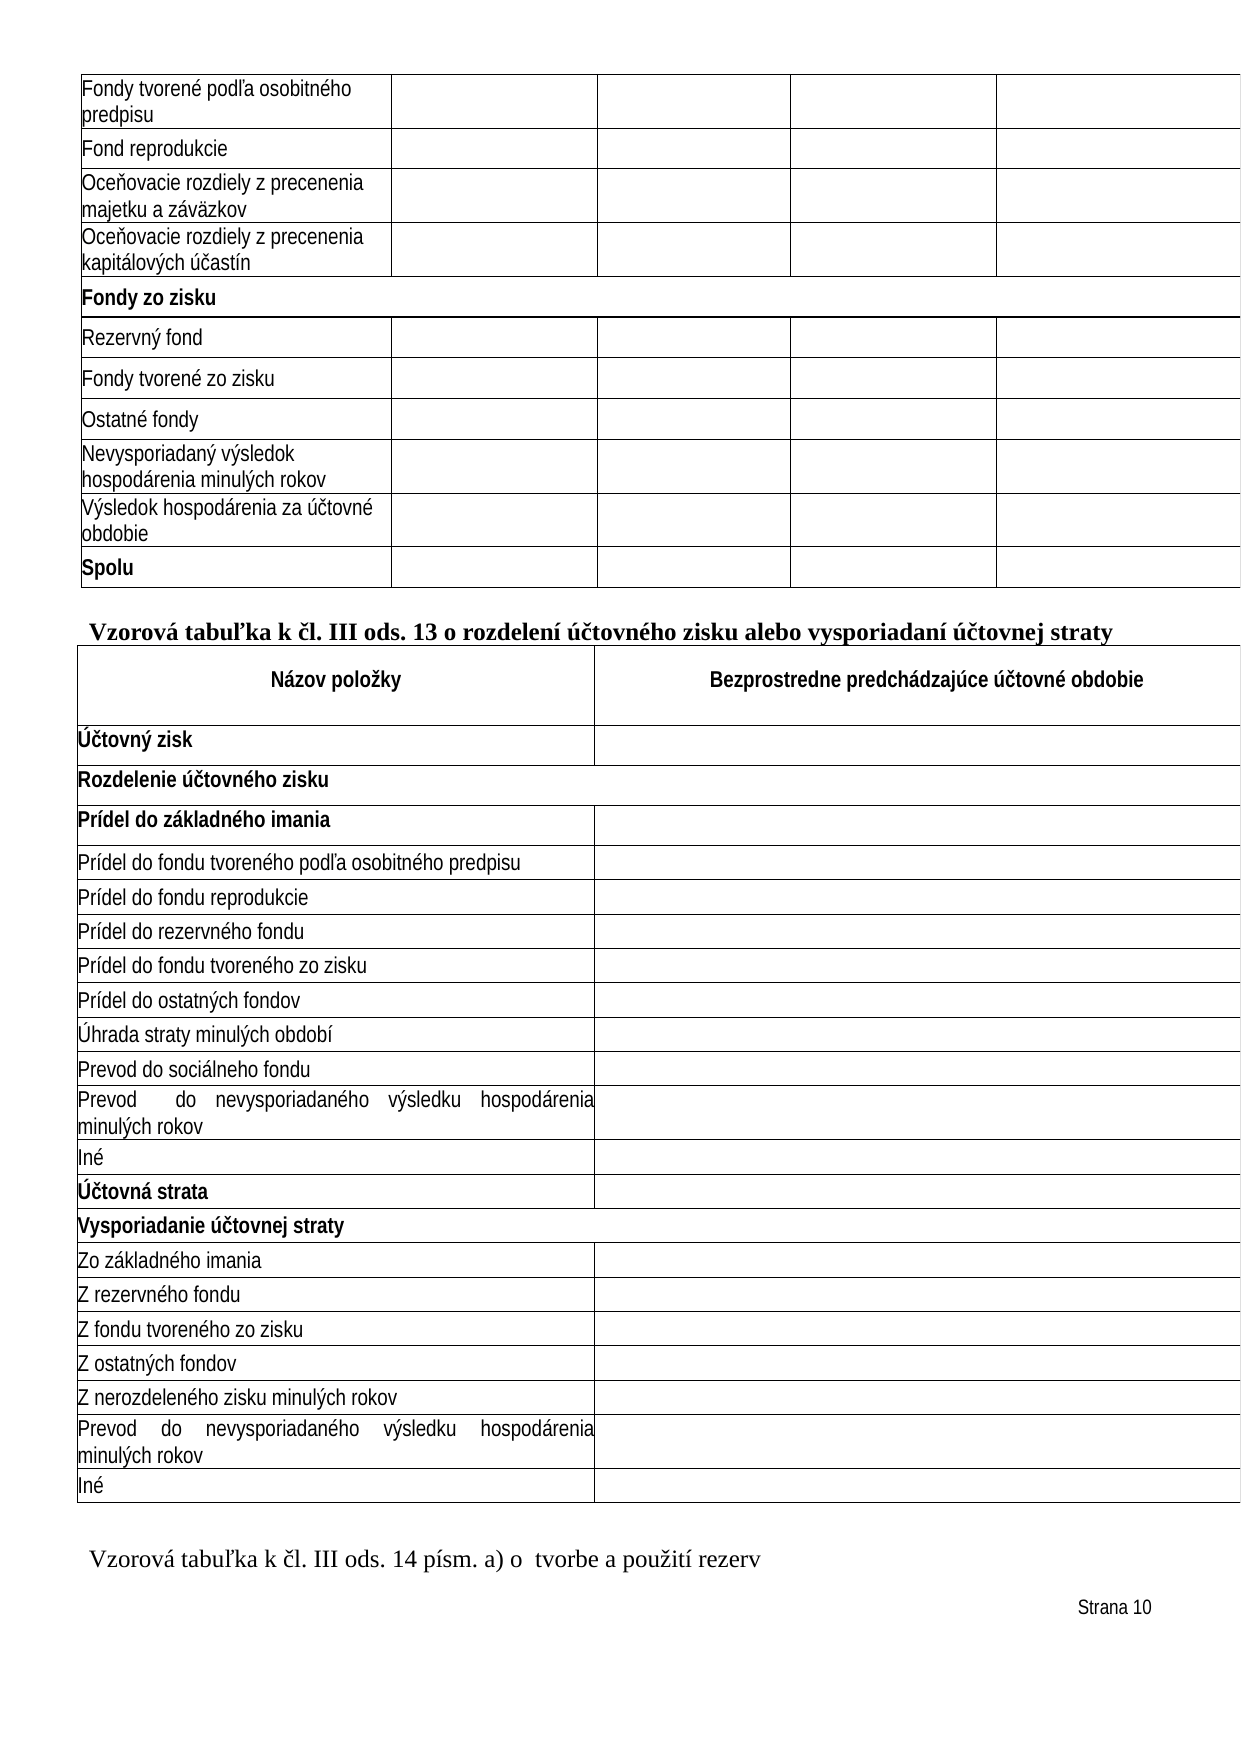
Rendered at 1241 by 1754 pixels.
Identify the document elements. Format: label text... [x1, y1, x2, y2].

text Vzorová tabuľka k čl. III ods. 14 písm. a) o tvorbe a použití rezerv [89, 1544, 1152, 1573]
table_cell [997, 223, 1240, 276]
table_cell Z rezervného fondu [78, 1278, 594, 1311]
table_cell [392, 223, 597, 276]
table_cell Zo základného imania [78, 1243, 594, 1277]
table_cell [595, 983, 1240, 1017]
table_cell [791, 440, 996, 492]
table_cell Fondy tvorené podľa osobitného predpisu [82, 75, 391, 127]
table_cell [392, 318, 597, 357]
table_cell Iné [78, 1140, 594, 1173]
table_cell [595, 726, 1240, 765]
table_cell [791, 129, 996, 168]
table_cell [997, 547, 1240, 587]
table_cell [598, 223, 790, 276]
table_cell [595, 1175, 1240, 1208]
table_cell Z ostatných fondov [78, 1346, 594, 1380]
table_cell [598, 169, 790, 222]
table_cell [997, 440, 1240, 492]
table_cell Prídel do základného imania [78, 806, 594, 845]
table_cell Fondy tvorené zo zisku [82, 358, 391, 398]
table_cell Účtovný zisk [78, 726, 594, 765]
table_cell [595, 1052, 1240, 1085]
table_cell Úhrada straty minulých období [78, 1018, 594, 1051]
table_cell [595, 1346, 1240, 1380]
table_cell [997, 399, 1240, 439]
table_cell [595, 1018, 1240, 1051]
table_cell [595, 915, 1240, 948]
table_cell [392, 75, 597, 127]
table_cell [598, 358, 790, 398]
table_cell [997, 169, 1240, 222]
table_cell [595, 880, 1240, 913]
table_cell [997, 494, 1240, 546]
table_cell [791, 399, 996, 439]
table_cell [595, 846, 1240, 879]
table_cell Z fondu tvoreného zo zisku [78, 1312, 594, 1345]
table_cell [791, 223, 996, 276]
table_cell [598, 318, 790, 357]
table_cell [392, 399, 597, 439]
table_cell [791, 547, 996, 587]
table_cell Výsledok hospodárenia za účtovné obdobie [82, 494, 391, 546]
table_cell Prídel do fondu tvoreného zo zisku [78, 949, 594, 982]
table_cell [598, 75, 790, 127]
table_cell Prevod do nevysporiadaného výsledku hospodárenia minulých rokov [78, 1415, 594, 1468]
table_cell [595, 806, 1240, 845]
table_cell [598, 547, 790, 587]
table_cell [392, 440, 597, 492]
table_cell [997, 358, 1240, 398]
table_cell [595, 1381, 1240, 1414]
table_cell [392, 358, 597, 398]
table_cell [595, 1415, 1240, 1468]
table_cell Fond reprodukcie [82, 129, 391, 168]
table_cell Prevod do sociálneho fondu [78, 1052, 594, 1085]
table_cell [392, 494, 597, 546]
text Vzorová tabuľka k čl. III ods. 13 o rozdelení účtovného zisku alebo vysporiadaní účtovnej straty [89, 617, 1152, 645]
table_cell Oceňovacie rozdiely z precenenia kapitálových účastín [82, 223, 391, 276]
table_cell [598, 440, 790, 492]
table_header Bezprostredne predchádzajúce účtovné obdobie [595, 646, 1240, 725]
table_cell Vysporiadanie účtovnej straty [78, 1209, 1240, 1242]
table_cell [598, 129, 790, 168]
table_cell Rozdelenie účtovného zisku [78, 766, 1240, 805]
table_cell Prídel do fondu tvoreného podľa osobitného predpisu [78, 846, 594, 879]
table_cell [595, 1469, 1240, 1502]
table_cell [997, 318, 1240, 357]
table_cell Ostatné fondy [82, 399, 391, 439]
table_cell [595, 1312, 1240, 1345]
table_cell [595, 1140, 1240, 1173]
table_cell Iné [78, 1469, 594, 1502]
table_cell [595, 1243, 1240, 1277]
table_cell Účtovná strata [78, 1175, 594, 1208]
table_cell [997, 129, 1240, 168]
table_cell [791, 494, 996, 546]
table_cell [392, 169, 597, 222]
table_cell Nevysporiadaný výsledok hospodárenia minulých rokov [82, 440, 391, 492]
table_cell Fondy zo zisku [82, 277, 1240, 316]
table_cell [598, 399, 790, 439]
table_cell Prevod do nevysporiadaného výsledku hospodárenia minulých rokov [78, 1086, 594, 1139]
table_cell [595, 1086, 1240, 1139]
table_cell Prídel do rezervného fondu [78, 915, 594, 948]
table_cell Prídel do fondu reprodukcie [78, 880, 594, 913]
table_cell [791, 169, 996, 222]
table_cell [791, 358, 996, 398]
table_header Názov položky [78, 646, 594, 725]
table_cell [598, 494, 790, 546]
table_cell [392, 129, 597, 168]
table_cell [392, 547, 597, 587]
table_cell [595, 949, 1240, 982]
table_cell [595, 1278, 1240, 1311]
table_cell Rezervný fond [82, 318, 391, 357]
table_cell Prídel do ostatných fondov [78, 983, 594, 1017]
table_cell Oceňovacie rozdiely z precenenia majetku a záväzkov [82, 169, 391, 222]
table_cell Z nerozdeleného zisku minulých rokov [78, 1381, 594, 1414]
table_cell [997, 75, 1240, 127]
table_cell Spolu [82, 547, 391, 587]
table_cell [791, 318, 996, 357]
table_cell [791, 75, 996, 127]
